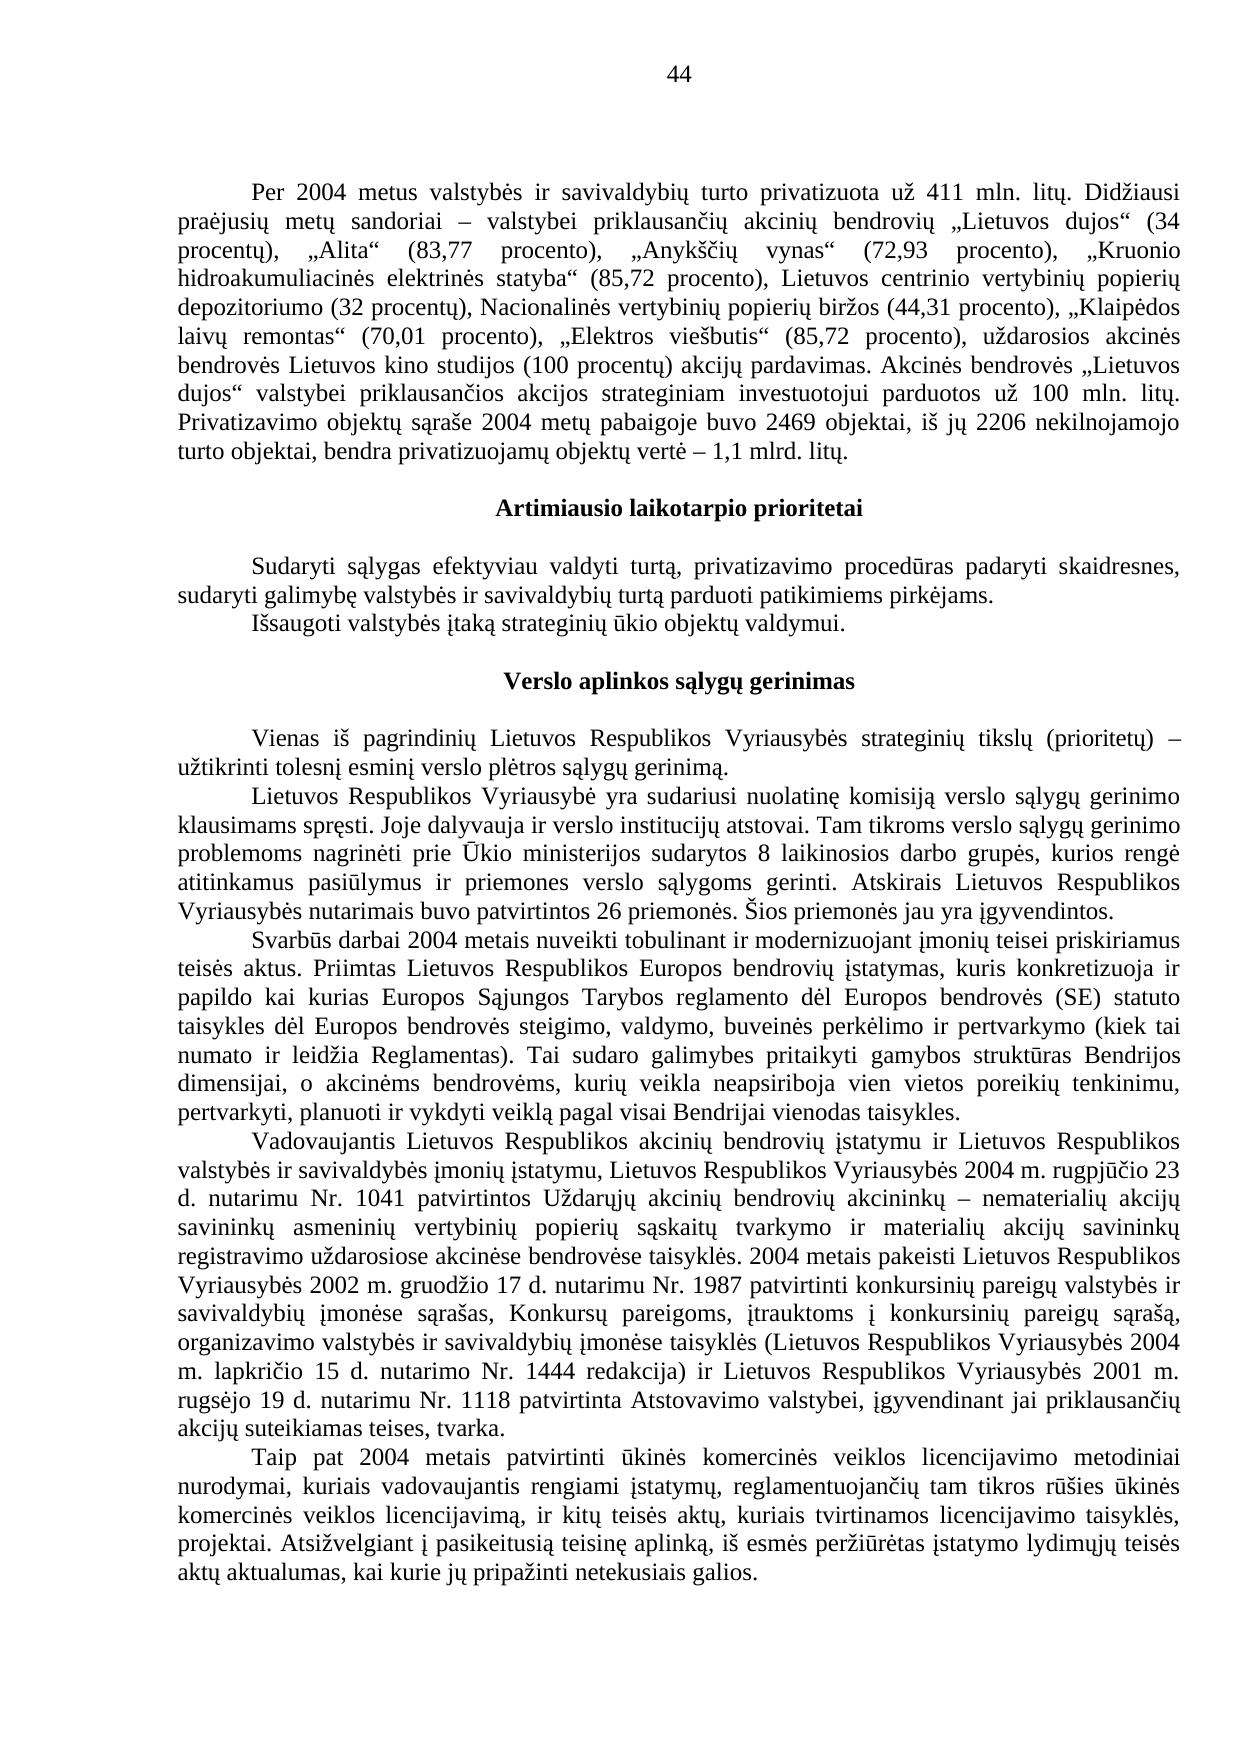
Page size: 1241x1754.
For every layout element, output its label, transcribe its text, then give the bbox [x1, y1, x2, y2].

text Išsaugoti valstybės įtaką strateginių ūkio objektų valdymui. [177, 608, 1181, 637]
text Taip pat 2004 metais patvirtinti ūkinės komercinės veiklos licencijavimo metodiniai nurodymai, kuriais vadovaujantis rengiami įstatymų, reglamentuojančių tam tikros rūšies ūkinės komercinės veiklos licencijavimą, ir kitų teisės aktų, kuriais tvirtinamos licencijavimo taisyklės, projektai. Atsižvelgiant į pasikeitusią teisinę aplinką, iš esmės peržiūrėtas įstatymo lydimųjų teisės aktų aktualumas, kai kurie jų pripažinti netekusiais galios. [177, 1442, 1181, 1586]
text Lietuvos Respublikos Vyriausybė yra sudariusi nuolatinę komisiją verslo sąlygų gerinimo klausimams spręsti. Joje dalyvauja ir verslo institucijų atstovai. Tam tikroms verslo sąlygų gerinimo problemoms nagrinėti prie Ūkio ministerijos sudarytos 8 laikinosios darbo grupės, kurios rengė atitinkamus pasiūlymus ir priemones verslo sąlygoms gerinti. Atskirais Lietuvos Respublikos Vyriausybės nutarimais buvo patvirtintos 26 priemonės. Šios priemonės jau yra įgyvendintos. [177, 781, 1181, 925]
text Svarbūs darbai 2004 metais nuveikti tobulinant ir modernizuojant įmonių teisei priskiriamus teisės aktus. Priimtas Lietuvos Respublikos Europos bendrovių įstatymas, kuris konkretizuoja ir papildo kai kurias Europos Sąjungos Tarybos reglamento dėl Europos bendrovės (SE) statuto taisykles dėl Europos bendrovės steigimo, valdymo, buveinės perkėlimo ir pertvarkymo (kiek tai numato ir leidžia Reglamentas). Tai sudaro galimybes pritaikyti gamybos struktūras Bendrijos dimensijai, o akcinėms bendrovėms, kurių veikla neapsiriboja vien vietos poreikių tenkinimu, pertvarkyti, planuoti ir vykdyti veiklą pagal visai Bendrijai vienodas taisykles. [177, 925, 1181, 1126]
text Vadovaujantis Lietuvos Respublikos akcinių bendrovių įstatymu ir Lietuvos Respublikos valstybės ir savivaldybės įmonių įstatymu, Lietuvos Respublikos Vyriausybės 2004 m. rugpjūčio 23 d. nutarimu Nr. 1041 patvirtintos Uždarųjų akcinių bendrovių akcininkų – nematerialių akcijų savininkų asmeninių vertybinių popierių sąskaitų tvarkymo ir materialių akcijų savininkų registravimo uždarosiose akcinėse bendrovėse taisyklės. 2004 metais pakeisti Lietuvos Respublikos Vyriausybės 2002 m. gruodžio 17 d. nutarimu Nr. 1987 patvirtinti konkursinių pareigų valstybės ir savivaldybių įmonėse sąrašas, Konkursų pareigoms, įtrauktoms į konkursinių pareigų sąrašą, organizavimo valstybės ir savivaldybių įmonėse taisyklės (Lietuvos Respublikos Vyriausybės 2004 m. lapkričio 15 d. nutarimo Nr. 1444 redakcija) ir Lietuvos Respublikos Vyriausybės 2001 m. rugsėjo 19 d. nutarimu Nr. 1118 patvirtinta Atstovavimo valstybei, įgyvendinant jai priklausančių akcijų suteikiamas teises, tvarka. [177, 1126, 1181, 1442]
text Per 2004 metus valstybės ir savivaldybių turto privatizuota už 411 mln. litų. Didžiausi praėjusių metų sandoriai – valstybei priklausančių akcinių bendrovių „Lietuvos dujos“ (34 procentų), „Alita“ (83,77 procento), „Anykščių vynas“ (72,93 procento), „Kruonio hidroakumuliacinės elektrinės statyba“ (85,72 procento), Lietuvos centrinio vertybinių popierių depozitoriumo (32 procentų), Nacionalinės vertybinių popierių biržos (44,31 procento), „Klaipėdos laivų remontas“ (70,01 procento), „Elektros viešbutis“ (85,72 procento), uždarosios akcinės bendrovės Lietuvos kino studijos (100 procentų) akcijų pardavimas. Akcinės bendrovės „Lietuvos dujos“ valstybei priklausančios akcijos strateginiam investuotojui parduotos už 100 mln. litų. Privatizavimo objektų sąraše 2004 metų pabaigoje buvo 2469 objektai, iš jų 2206 nekilnojamojo turto objektai, bendra privatizuojamų objektų vertė – 1,1 mlrd. litų. [177, 177, 1181, 465]
text Vienas iš pagrindinių Lietuvos Respublikos Vyriausybės strateginių tikslų (prioritetų) – užtikrinti tolesnį esminį verslo plėtros sąlygų gerinimą. [177, 723, 1181, 781]
text Artimiausio laikotarpio prioritetai [177, 493, 1181, 522]
text Sudaryti sąlygas efektyviau valdyti turtą, privatizavimo procedūras padaryti skaidresnes, sudaryti galimybę valstybės ir savivaldybių turtą parduoti patikimiems pirkėjams. [177, 551, 1181, 608]
text Verslo aplinkos sąlygų gerinimas [177, 666, 1181, 695]
